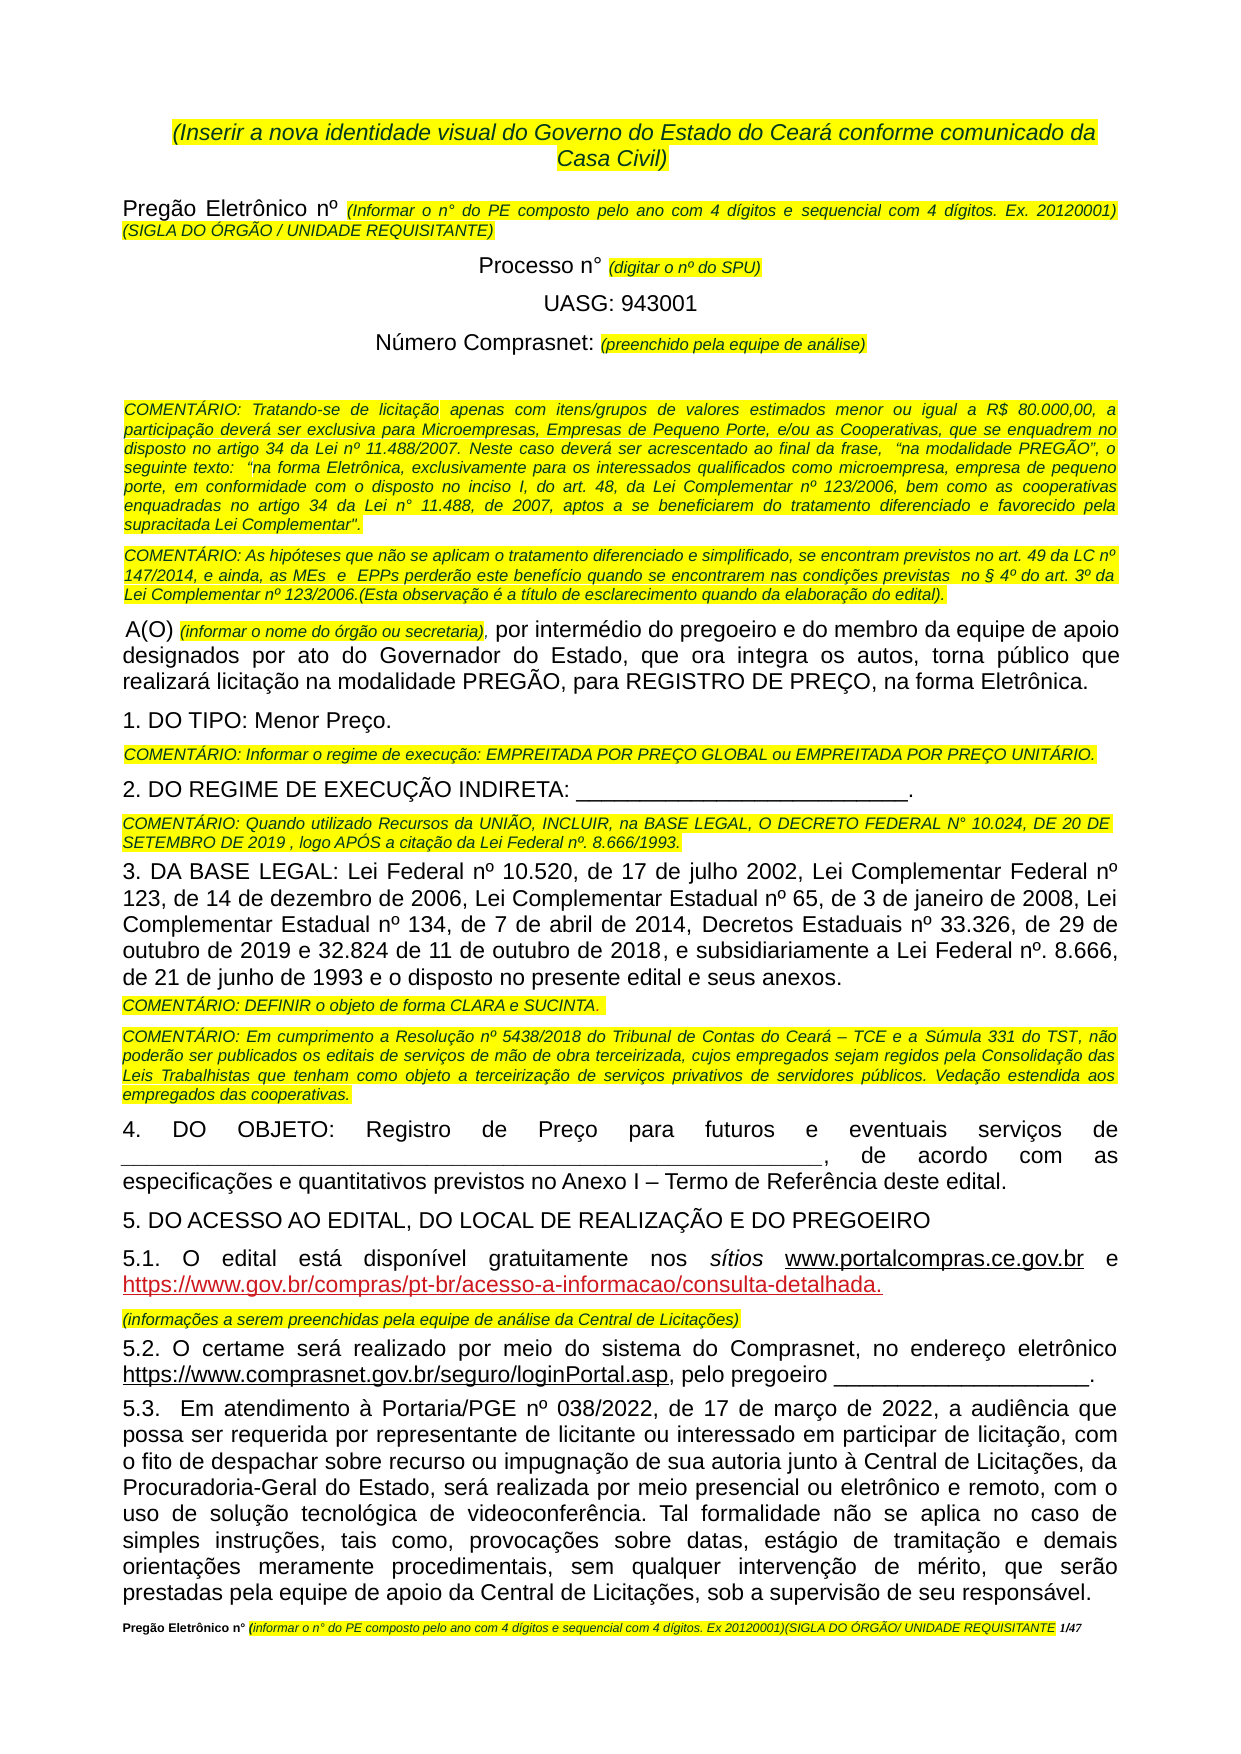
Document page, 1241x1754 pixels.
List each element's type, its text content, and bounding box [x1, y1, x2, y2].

text 3. DA BASE LEGAL: Lei Federal nº 10.520, de 17 de julho 2002, Lei Complementar Federal nº 123, de 14 de dezembro de 2006, Lei Complementar Estadual nº 65, de 3 de janeiro de 2008, Lei Complementar Estadual nº 134, de 7 de abril de 2014, Decretos Estaduais nº 33.326, de 29 de outubro de 2019 e 32.824 de 11 de outubro de 2018, e subsidiariamente a Lei Federal nº. 8.666, de 21 de junho de 1993 e o disposto no presente edital e seus anexos. [122, 858, 1118, 990]
text UASG: 943001 [122, 290, 1118, 317]
text COMENTÁRIO: Tratando-se de licitação apenas com itens/grupos de valores estimados menor ou igual a R$ 80.000,00, a participação deverá ser exclusiva para Microempresas, Empresas de Pequeno Porte, e/ou as Cooperativas, que se enquadrem no disposto no artigo 34 da Lei nº 11.488/2007. Neste caso deverá ser acrescentado ao final da frase, “na modalidade PREGÃO”, o seguinte texto: “na forma Eletrônica, exclusivamente para os interessados qualificados como microempresa, empresa de pequeno porte, em conformidade com o disposto no inciso I, do art. 48, da Lei Complementar nº 123/2006, bem como as cooperativas enquadradas no artigo 34 da Lei n° 11.488, de 2007, aptos a se beneficiarem do tratamento diferenciado e favorecido pela supracitada Lei Complementar". [124, 400, 1118, 534]
text COMENTÁRIO: Informar o regime de execução: EMPREITADA POR PREÇO GLOBAL ou EMPREITADA POR PREÇO UNITÁRIO. [124, 745, 1118, 764]
text 5. DO ACESSO AO EDITAL, DO LOCAL DE REALIZAÇÃO E DO PREGOEIRO [122, 1207, 1118, 1233]
text COMENTÁRIO: Em cumprimento a Resolução nº 5438/2018 do Tribunal de Contas do Ceará – TCE e a Súmula 331 do TST, não poderão ser publicados os editais de serviços de mão de obra terceirizada, cujos empregados sejam regidos pela Consolidação das Leis Trabalhistas que tenham como objeto a terceirização de serviços privativos de servidores públicos. Vedação estendida aos empregados das cooperativas. [122, 1027, 1118, 1104]
text Processo n° (digitar o nº do SPU) [122, 252, 1118, 278]
text COMENTÁRIO: DEFINIR o objeto de forma CLARA e SUCINTA. [122, 996, 1118, 1015]
text COMENTÁRIO: Quando utilizado Recursos da UNIÃO, INCLUIR, na BASE LEGAL, O DECRETO FEDERAL N° 10.024, DE 20 DE SETEMBRO DE 2019 , logo APÓS a citação da Lei Federal nº. 8.666/1993. [122, 814, 1113, 852]
text 4. DO OBJETO: Registro de Preço para futuros e eventuais serviços de _______________________________________________________, de acordo com as especificações e quantitativos previstos no Anexo I – Termo de Referência deste edital. [122, 1116, 1118, 1195]
text COMENTÁRIO: As hipóteses que não se aplicam o tratamento diferenciado e simplificado, se encontram previstos no art. 49 da LC nº 147/2014, e ainda, as MEs e EPPs perderão este benefício quando se encontrarem nas condições previstas no § 4º do art. 3º da Lei Complementar nº 123/2006.(Esta observação é a título de esclarecimento quando da elaboração do edital). [124, 546, 1118, 604]
text 5.3. Em atendimento à Portaria/PGE nº 038/2022, de 17 de março de 2022, a audiência que possa ser requerida por representante de licitante ou interessado em participar de licitação, com o fito de despachar sobre recurso ou impugnação de sua autoria junto à Central de Licitações, da Procuradoria-Geral do Estado, será realizada por meio presencial ou eletrônico e remoto, com o uso de solução tecnológica de videoconferência. Tal formalidade não se aplica no caso de simples instruções, tais como, provocações sobre datas, estágio de tramitação e demais orientações meramente procedimentais, sem qualquer intervenção de mérito, que serão prestadas pela equipe de apoio da Central de Licitações, sob a supervisão de seu responsável. [122, 1395, 1118, 1606]
text (informações a serem preenchidas pela equipe de análise da Central de Licitações) [122, 1309, 1118, 1328]
text Pregão Eletrônico nº (Informar o n° do PE composto pelo ano com 4 dígitos e sequencial com 4 dígitos. Ex. 20120001) (SIGLA DO ÓRGÃO / UNIDADE REQUISITANTE) [122, 195, 1118, 240]
text 5.1. O edital está disponível gratuitamente nos sítios www.portalcompras.ce.gov.br e https://www.gov.br/compras/pt-br/acesso-a-informacao/consulta-detalhada. [122, 1245, 1118, 1297]
text 2. DO REGIME DE EXECUÇÃO INDIRETA: __________________________. [122, 776, 1118, 802]
text Número Comprasnet: (preenchido pela equipe de análise) [124, 328, 1118, 355]
text 5.2. O certame será realizado por meio do sistema do Comprasnet, no endereço eletrônico https://www.comprasnet.gov.br/seguro/loginPortal.asp, pelo pregoeiro ____________________. [122, 1334, 1118, 1387]
text A(O) (informar o nome do órgão ou secretaria), por intermédio do pregoeiro e do membro da equipe de apoio designados por ato do Governador do Estado, que ora integra os autos, torna público que realizará licitação na modalidade PREGÃO, para REGISTRO DE PREÇO, na forma Eletrônica. [122, 616, 1120, 695]
text 1. DO TIPO: Menor Preço. [122, 707, 1118, 733]
